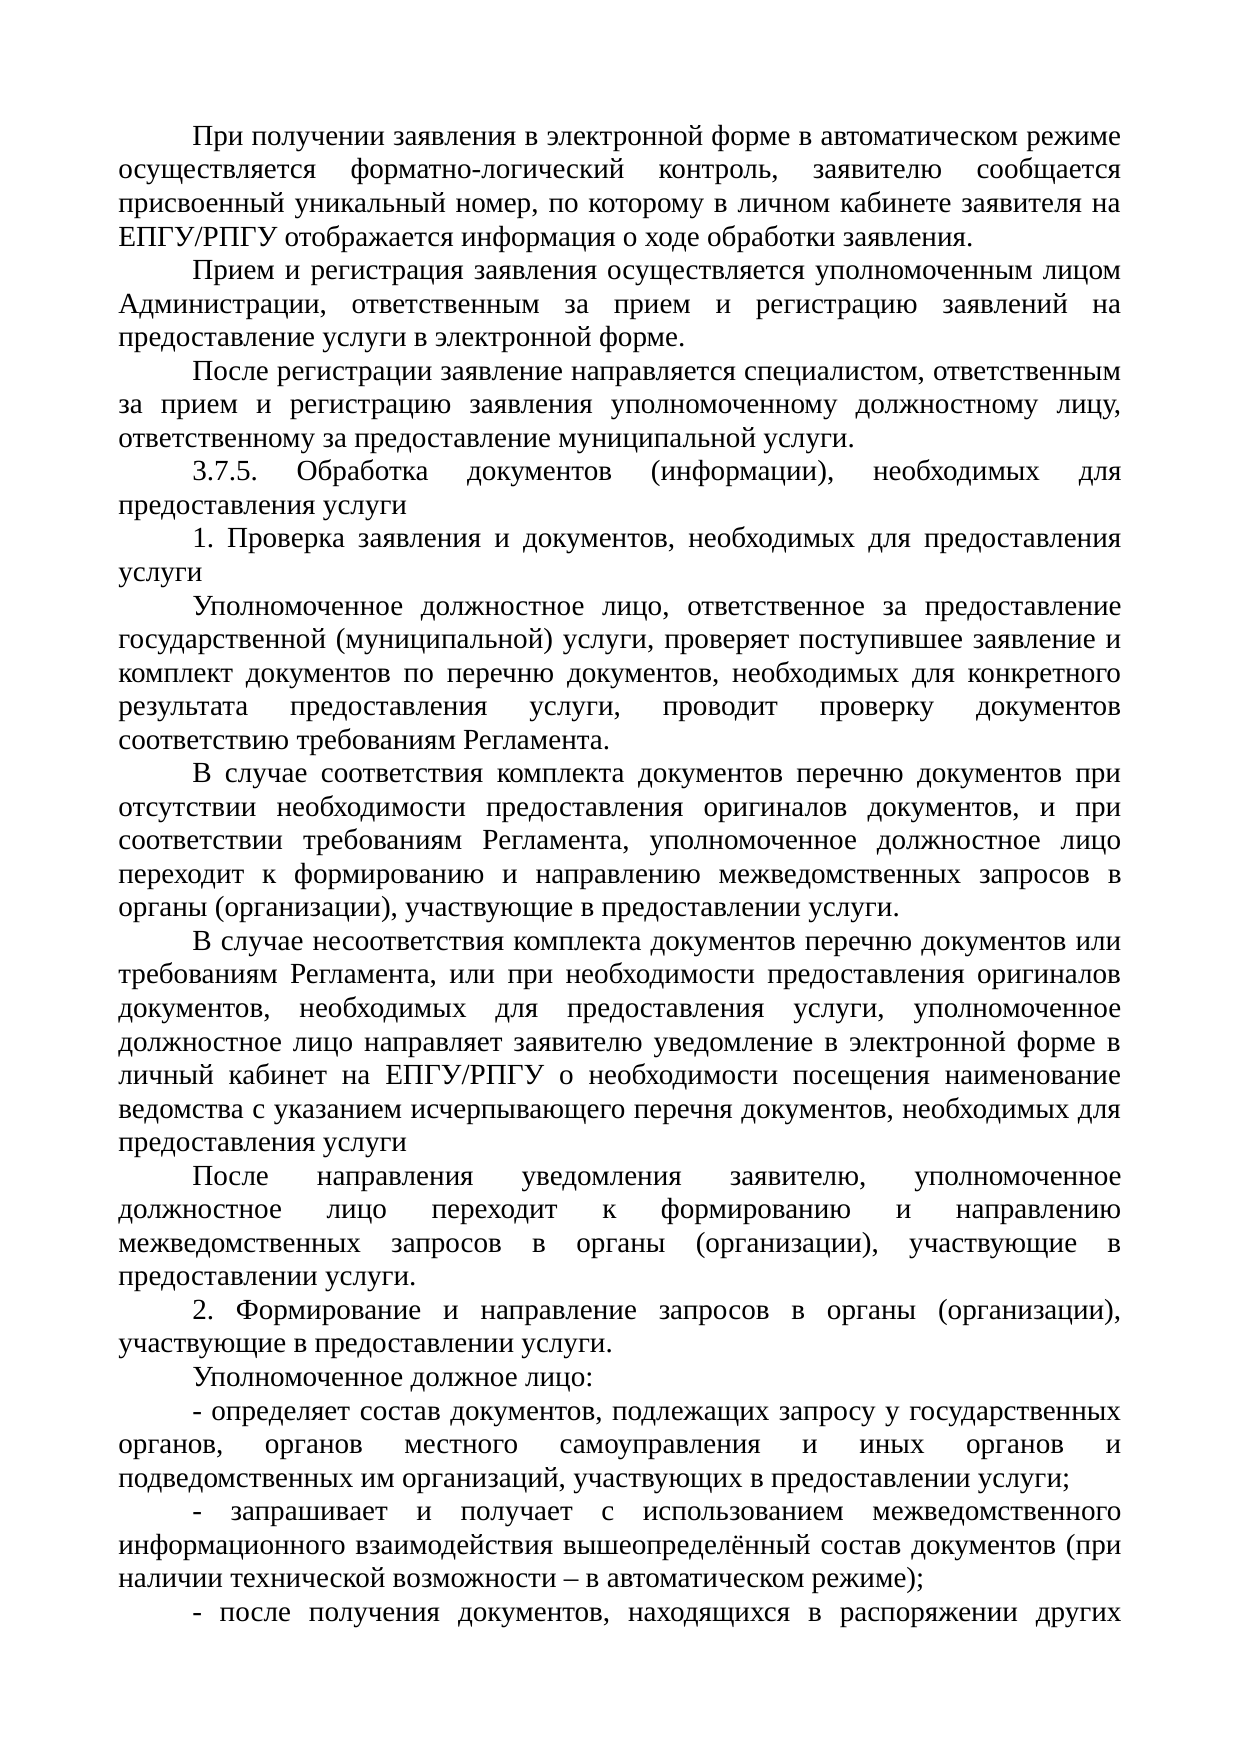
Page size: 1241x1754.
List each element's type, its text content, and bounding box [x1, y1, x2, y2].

text Уполномоченное должностное лицо, ответственное за предоставление государственной (муниципальной) услуги, проверяет поступившее заявление и комплект документов по перечню документов, необходимых для конкретного результата предоставления услуги, проводит проверку документов соответствию требованиям Регламента. [118, 588, 1122, 755]
text После регистрации заявление направляется специалистом, ответственным за прием и регистрацию заявления уполномоченному должностному лицу, ответственному за предоставление муниципальной услуги. [118, 353, 1122, 453]
text - после получения документов, находящихся в распоряжении других [118, 1594, 1122, 1627]
text Прием и регистрация заявления осуществляется уполномоченным лицом Администрации, ответственным за прием и регистрацию заявлений на предоставление услуги в электронной форме. [118, 252, 1122, 353]
text 2. Формирование и направление запросов в органы (организации), участвующие в предоставлении услуги. [118, 1292, 1122, 1359]
text 3.7.5. Обработка документов (информации), необходимых для предоставления услуги [118, 453, 1122, 521]
text - определяет состав документов, подлежащих запросу у государственных органов, органов местного самоуправления и иных органов и подведомственных им организаций, участвующих в предоставлении услуги; [118, 1393, 1122, 1493]
text В случае соответствия комплекта документов перечню документов при отсутствии необходимости предоставления оригиналов документов, и при соответствии требованиям Регламента, уполномоченное должностное лицо переходит к формированию и направлению межведомственных запросов в органы (организации), участвующие в предоставлении услуги. [118, 755, 1122, 923]
text - запрашивает и получает с использованием межведомственного информационного взаимодействия вышеопределённый состав документов (при наличии технической возможности – в автоматическом режиме); [118, 1493, 1122, 1594]
text В случае несоответствия комплекта документов перечню документов или требованиям Регламента, или при необходимости предоставления оригиналов документов, необходимых для предоставления услуги, уполномоченное должностное лицо направляет заявителю уведомление в электронной форме в личный кабинет на ЕПГУ/РПГУ о необходимости посещения наименование ведомства с указанием исчерпывающего перечня документов, необходимых для предоставления услуги [118, 923, 1122, 1158]
text При получении заявления в электронной форме в автоматическом режиме осуществляется форматно-логический контроль, заявителю сообщается присвоенный уникальный номер, по которому в личном кабинете заявителя на ЕПГУ/РПГУ отображается информация о ходе обработки заявления. [118, 118, 1122, 252]
text 1. Проверка заявления и документов, необходимых для предоставления услуги [118, 521, 1122, 588]
text После направления уведомления заявителю, уполномоченное должностное лицо переходит к формированию и направлению межведомственных запросов в органы (организации), участвующие в предоставлении услуги. [118, 1158, 1122, 1292]
text Уполномоченное должное лицо: [118, 1359, 1122, 1393]
